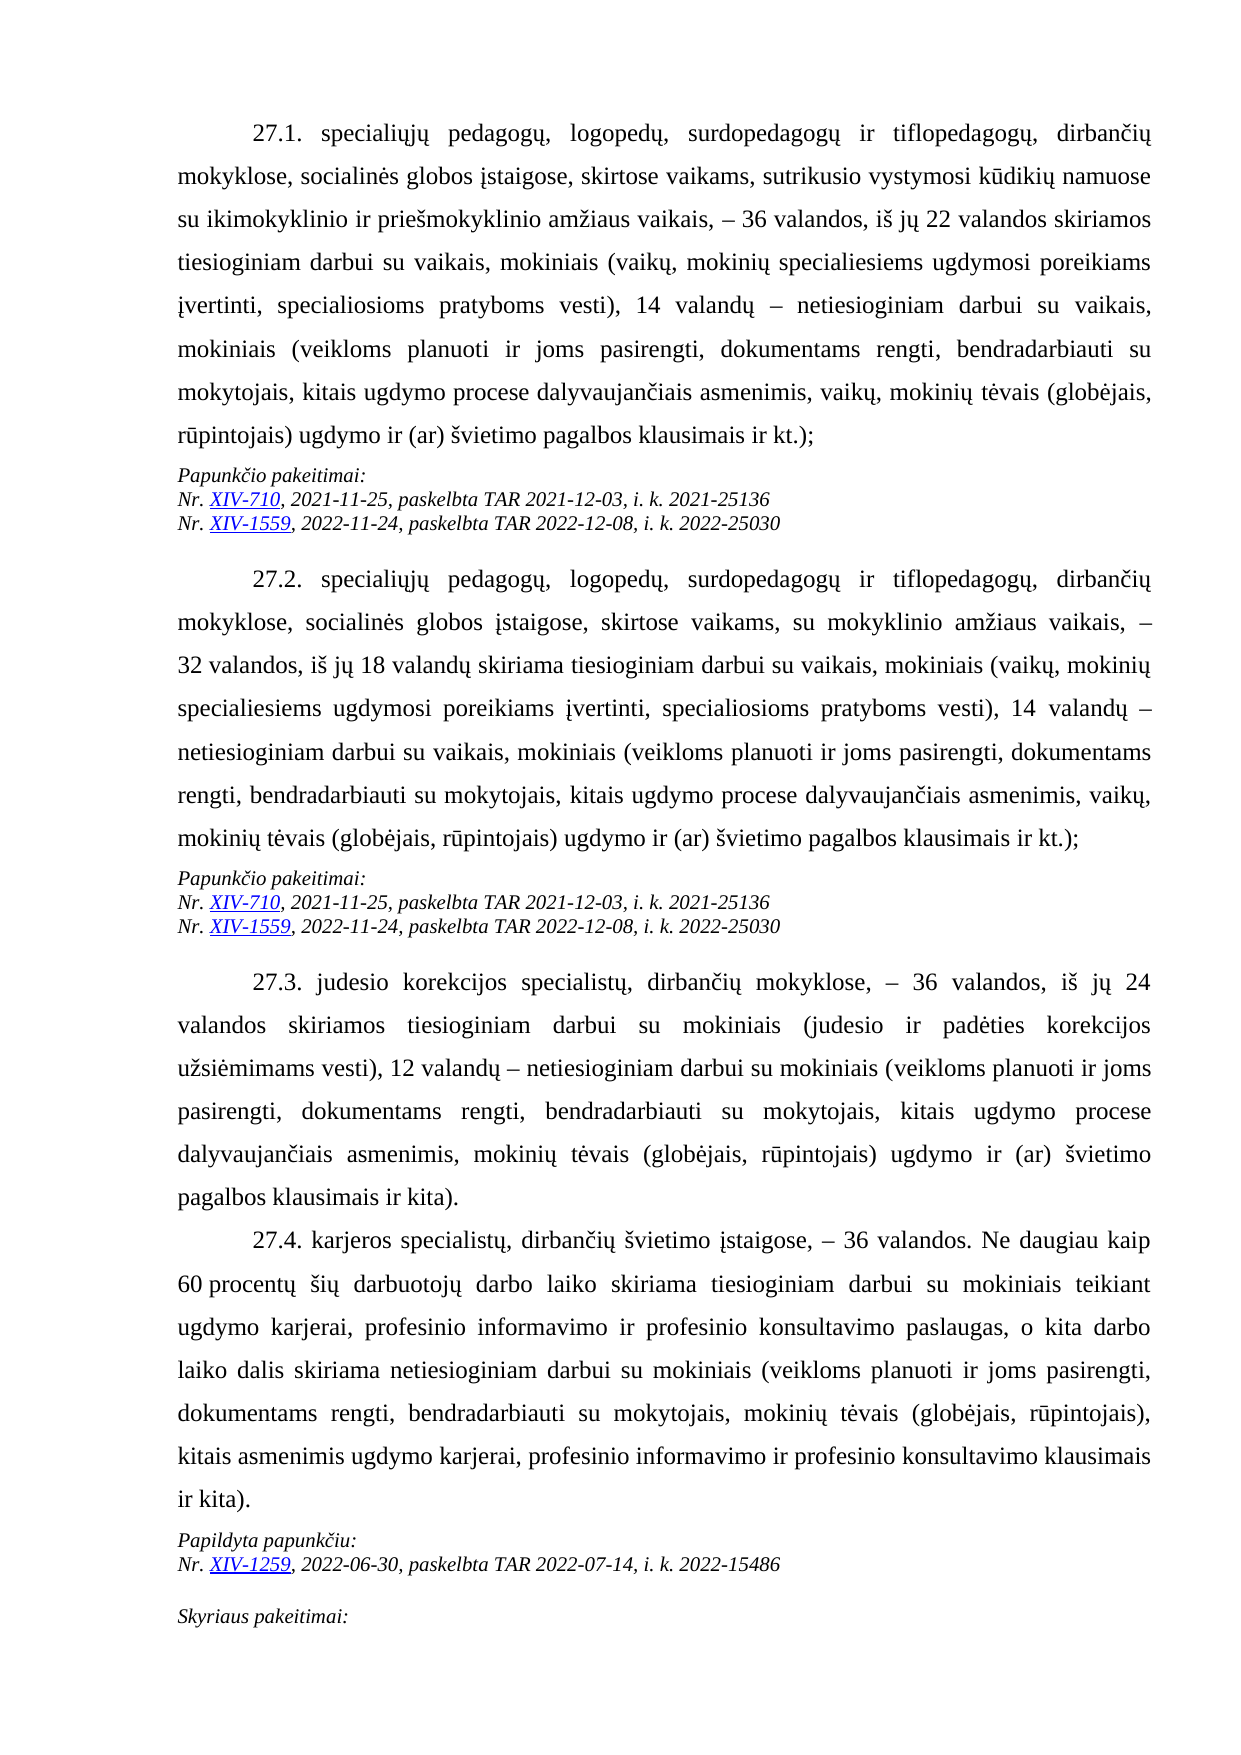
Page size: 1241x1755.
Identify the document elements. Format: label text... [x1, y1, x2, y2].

text 27.4. karjeros specialistų, dirbančių švietimo įstaigose, – 36 valandos. Ne daugiau kaip 60 procentų šių darbuotojų darbo laiko skiriama tiesioginiam darbui su mokiniais teikiant ugdymo karjerai, profesinio informavimo ir profesinio konsultavimo paslaugas, o kita darbo laiko dalis skiriama netiesioginiam darbui su mokiniais (veikloms planuoti ir joms pasirengti, dokumentams rengti, bendradarbiauti su mokytojais, mokinių tėvais (globėjais, rūpintojais), kitais asmenimis ugdymo karjerai, profesinio informavimo ir profesinio konsultavimo klausimais ir kita). [177, 1226, 1152, 1513]
text Papunkčio pakeitimai: [177, 463, 1152, 487]
text Papildyta papunkčiu: [177, 1527, 1152, 1552]
text 27.1. specialiųjų pedagogų, logopedų, surdopedagogų ir tiflopedagogų, dirbančių mokyklose, socialinės globos įstaigose, skirtose vaikams, sutrikusio vystymosi kūdikių namuose su ikimokyklinio ir priešmokyklinio amžiaus vaikais, – 36 valandos, iš jų 22 valandos skiriamos tiesioginiam darbui su vaikais, mokiniais (vaikų, mokinių specialiesiems ugdymosi poreikiams įvertinti, specialiosioms pratyboms vesti), 14 valandų – netiesioginiam darbui su vaikais, mokiniais (veikloms planuoti ir joms pasirengti, dokumentams rengti, bendradarbiauti su mokytojais, kitais ugdymo procese dalyvaujančiais asmenimis, vaikų, mokinių tėvais (globėjais, rūpintojais) ugdymo ir (ar) švietimo pagalbos klausimais ir kt.); [177, 118, 1152, 449]
text 27.3. judesio korekcijos specialistų, dirbančių mokyklose, – 36 valandos, iš jų 24 valandos skiriamos tiesioginiam darbui su mokiniais (judesio ir padėties korekcijos užsiėmimams vesti), 12 valandų – netiesioginiam darbui su mokiniais (veikloms planuoti ir joms pasirengti, dokumentams rengti, bendradarbiauti su mokytojais, kitais ugdymo procese dalyvaujančiais asmenimis, mokinių tėvais (globėjais, rūpintojais) ugdymo ir (ar) švietimo pagalbos klausimais ir kita). [177, 967, 1152, 1211]
text Papunkčio pakeitimai: [177, 866, 1152, 890]
text Nr. XIV-1559, 2022-11-24, paskelbta TAR 2022-12-08, i. k. 2022-25030 [177, 914, 1152, 938]
text Skyriaus pakeitimai: [177, 1604, 1152, 1628]
text Nr. XIV-1559, 2022-11-24, paskelbta TAR 2022-12-08, i. k. 2022-25030 [177, 511, 1152, 535]
text Nr. XIV-710, 2021-11-25, paskelbta TAR 2021-12-03, i. k. 2021-25136 [177, 487, 1152, 511]
text 27.2. specialiųjų pedagogų, logopedų, surdopedagogų ir tiflopedagogų, dirbančių mokyklose, socialinės globos įstaigose, skirtose vaikams, su mokyklinio amžiaus vaikais, – 32 valandos, iš jų 18 valandų skiriama tiesioginiam darbui su vaikais, mokiniais (vaikų, mokinių specialiesiems ugdymosi poreikiams įvertinti, specialiosioms pratyboms vesti), 14 valandų – netiesioginiam darbui su vaikais, mokiniais (veikloms planuoti ir joms pasirengti, dokumentams rengti, bendradarbiauti su mokytojais, kitais ugdymo procese dalyvaujančiais asmenimis, vaikų, mokinių tėvais (globėjais, rūpintojais) ugdymo ir (ar) švietimo pagalbos klausimais ir kt.); [177, 564, 1152, 852]
text Nr. XIV-1259, 2022-06-30, paskelbta TAR 2022-07-14, i. k. 2022-15486 [177, 1552, 1152, 1576]
text Nr. XIV-710, 2021-11-25, paskelbta TAR 2021-12-03, i. k. 2021-25136 [177, 890, 1152, 914]
